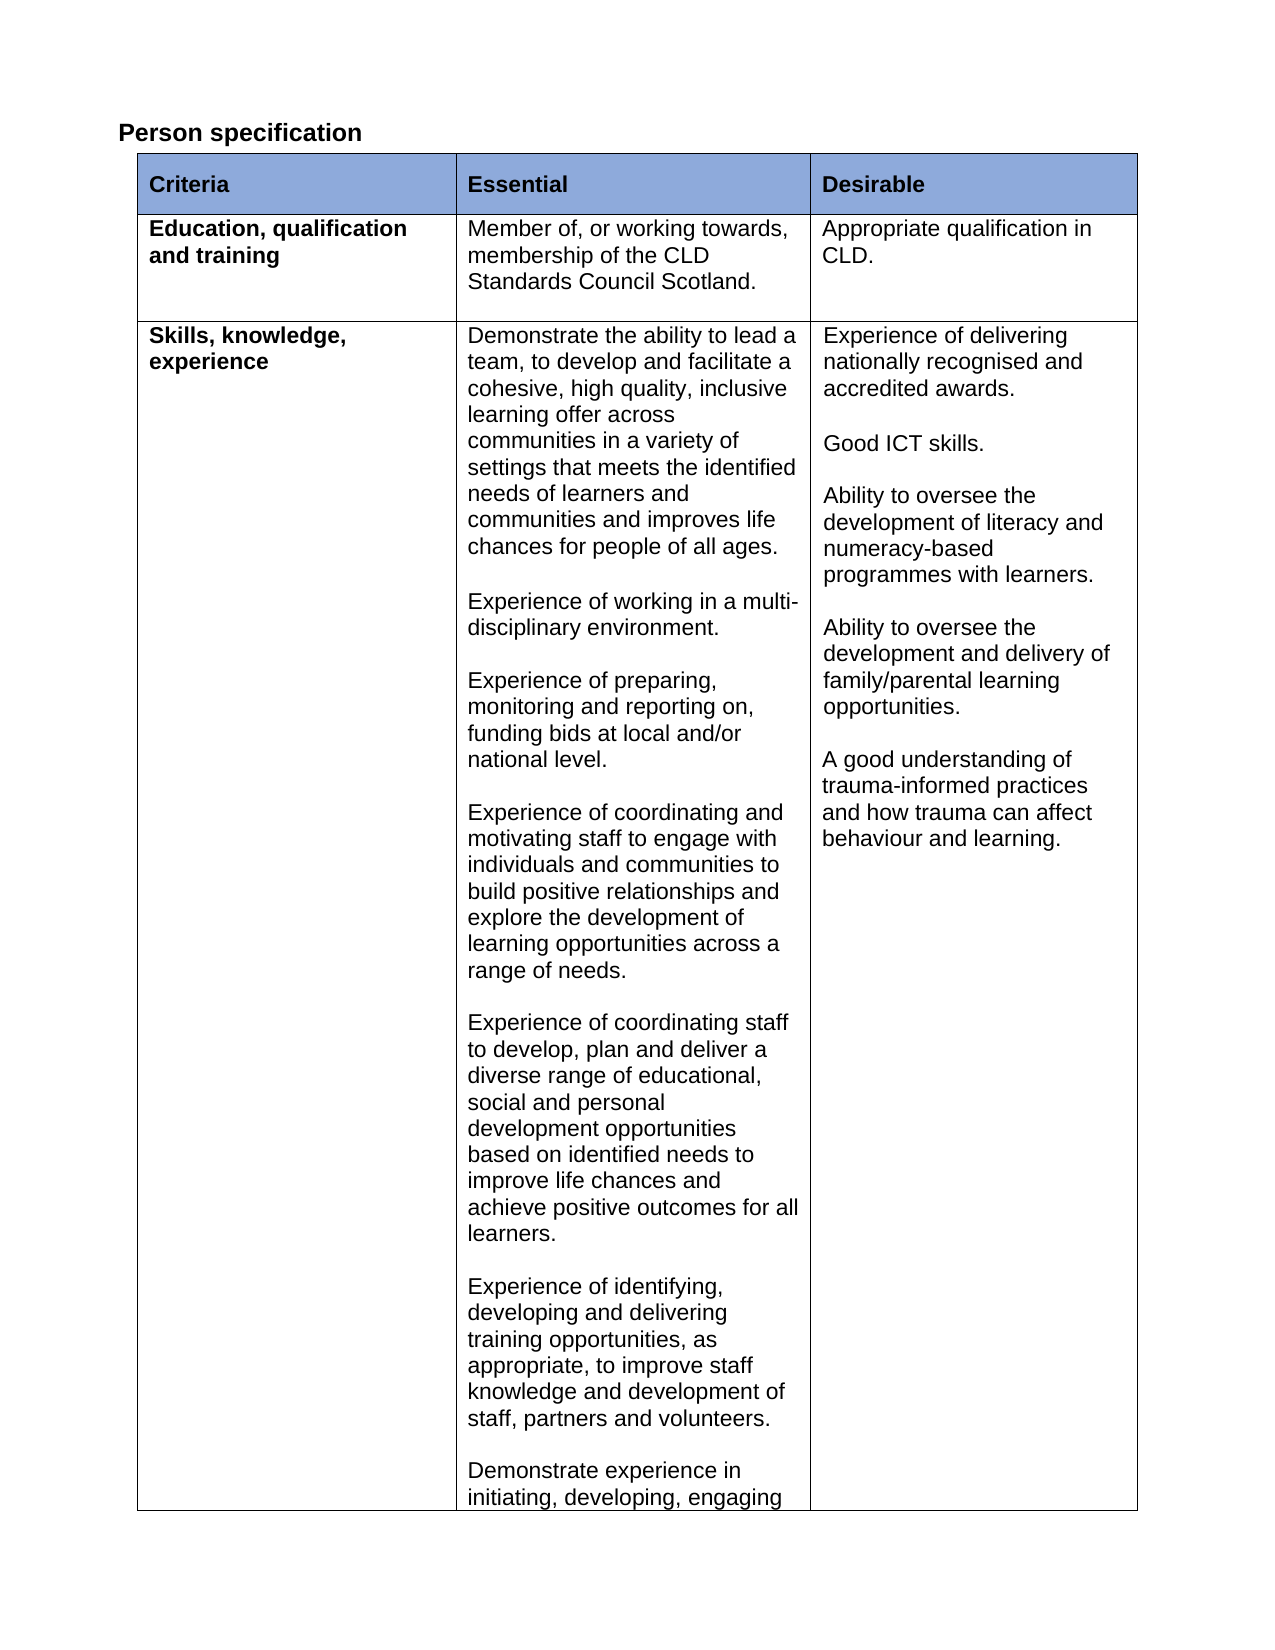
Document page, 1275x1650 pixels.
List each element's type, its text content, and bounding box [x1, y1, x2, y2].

table_cell Experience of delivering nationally recognised and accredited awards. Good ICT skills. Ability to oversee the development of literacy and numeracy-based programmes with learners. Ability to oversee the development and delivery of family/parental learning opportunities. A good understanding of trauma-informed practices and how trauma can affect behaviour and learning. [811, 322, 1137, 1510]
table_header Desirable [811, 154, 1137, 214]
table_cell Education, qualification and training [138, 215, 456, 321]
subtitle Person specification [118, 118, 1157, 147]
table_header Criteria [138, 154, 456, 214]
table_cell Skills, knowledge, experience [138, 322, 456, 1510]
table_header Essential [457, 154, 810, 214]
table_cell Appropriate qualification in CLD. [811, 215, 1137, 321]
table_cell Member of, or working towards, membership of the CLD Standards Council Scotland. [457, 215, 810, 321]
table_cell Demonstrate the ability to lead a team, to develop and facilitate a cohesive, high quality, inclusive learning offer across communities in a variety of settings that meets the identified needs of learners and communities and improves life chances for people of all ages. Experience of working in a multi-disciplinary environment. Experience of preparing, monitoring and reporting on, funding bids at local and/or national level. Experience of coordinating and motivating staff to engage with individuals and communities to build positive relationships and explore the development of learning opportunities across a range of needs. Experience of coordinating staff to develop, plan and deliver a diverse range of educational, social and personal development opportunities based on identified needs to improve life chances and achieve positive outcomes for all learners. Experience of identifying, developing and delivering training opportunities, as appropriate, to improve staff knowledge and development of staff, partners and volunteers. Demonstrate experience in initiating, developing, engaging [457, 322, 810, 1510]
